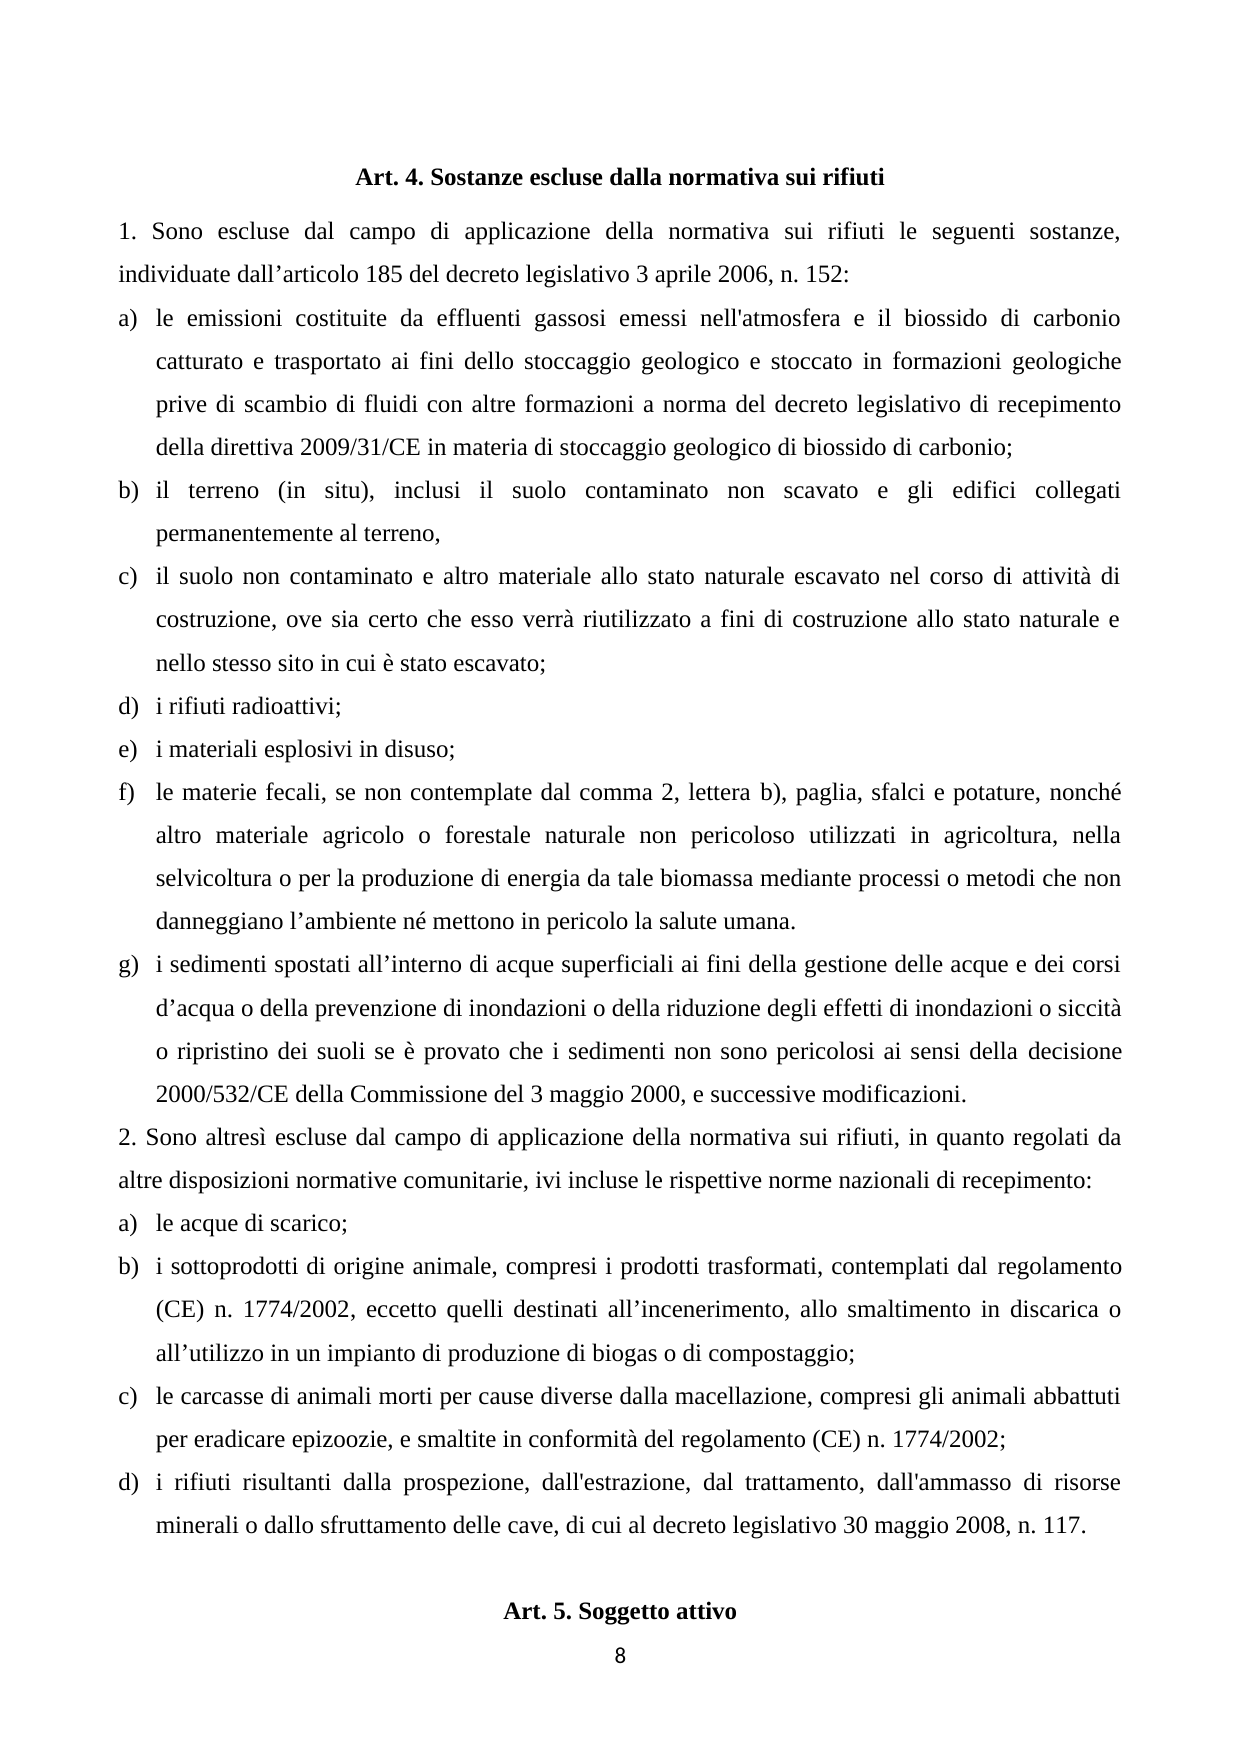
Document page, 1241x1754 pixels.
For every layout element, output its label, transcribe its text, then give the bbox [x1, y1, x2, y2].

list il terreno (in situ), inclusi il suolo contaminato non scavato e gli edifici collegati permanentemente al terreno, [118, 475, 1122, 547]
list le materie fecali, se non contemplate dal comma 2, lettera b), paglia, sfalci e potature, nonché altro materiale agricolo o forestale naturale non pericoloso utilizzati in agricoltura, nella selvicoltura o per la produzione di energia da tale biomassa mediante processi o metodi che non danneggiano l’ambiente né mettono in pericolo la salute umana. [118, 777, 1122, 935]
text 1. Sono escluse dal campo di applicazione della normativa sui rifiuti le seguenti sostanze, individuate dall’articolo 185 del decreto legislativo 3 aprile 2006, n. 152: [118, 216, 1122, 288]
list i sottoprodotti di origine animale, compresi i prodotti trasformati, contemplati dal regolamento (CE) n. 1774/2002, eccetto quelli destinati all’incenerimento, allo smaltimento in discarica o all’utilizzo in un impianto di produzione di biogas o di compostaggio; [118, 1251, 1122, 1366]
list i sedimenti spostati all’interno di acque superficiali ai fini della gestione delle acque e dei corsi d’acqua o della prevenzione di inondazioni o della riduzione degli effetti di inondazioni o siccità o ripristino dei suoli se è provato che i sedimenti non sono pericolosi ai sensi della decisione 2000/532/CE della Commissione del 3 maggio 2000, e successive modificazioni. [118, 949, 1122, 1108]
list i materiali esplosivi in disuso; [118, 734, 1122, 763]
text Art. 4. Sostanze escluse dalla normativa sui rifiuti [118, 162, 1122, 191]
list i rifiuti risultanti dalla prospezione, dall'estrazione, dal trattamento, dall'ammasso di risorse minerali o dallo sfruttamento delle cave, di cui al decreto legislativo 30 maggio 2008, n. 117. [118, 1467, 1122, 1539]
list le acque di scarico; [118, 1208, 1122, 1237]
list i rifiuti radioattivi; [118, 691, 1122, 719]
text 2. Sono altresì escluse dal campo di applicazione della normativa sui rifiuti, in quanto regolati da altre disposizioni normative comunitarie, ivi incluse le rispettive norme nazionali di recepimento: [118, 1122, 1122, 1194]
list il suolo non contaminato e altro materiale allo stato naturale escavato nel corso di attività di costruzione, ove sia certo che esso verrà riutilizzato a fini di costruzione allo stato naturale e nello stesso sito in cui è stato escavato; [118, 561, 1122, 676]
list le emissioni costituite da effluenti gassosi emessi nell'atmosfera e il biossido di carbonio catturato e trasportato ai fini dello stoccaggio geologico e stoccato in formazioni geologiche prive di scambio di fluidi con altre formazioni a norma del decreto legislativo di recepimento della direttiva 2009/31/CE in materia di stoccaggio geologico di biossido di carbonio; [118, 303, 1122, 461]
text Art. 5. Soggetto attivo [118, 1596, 1122, 1625]
list le carcasse di animali morti per cause diverse dalla macellazione, compresi gli animali abbattuti per eradicare epizoozie, e smaltite in conformità del regolamento (CE) n. 1774/2002; [118, 1381, 1122, 1453]
